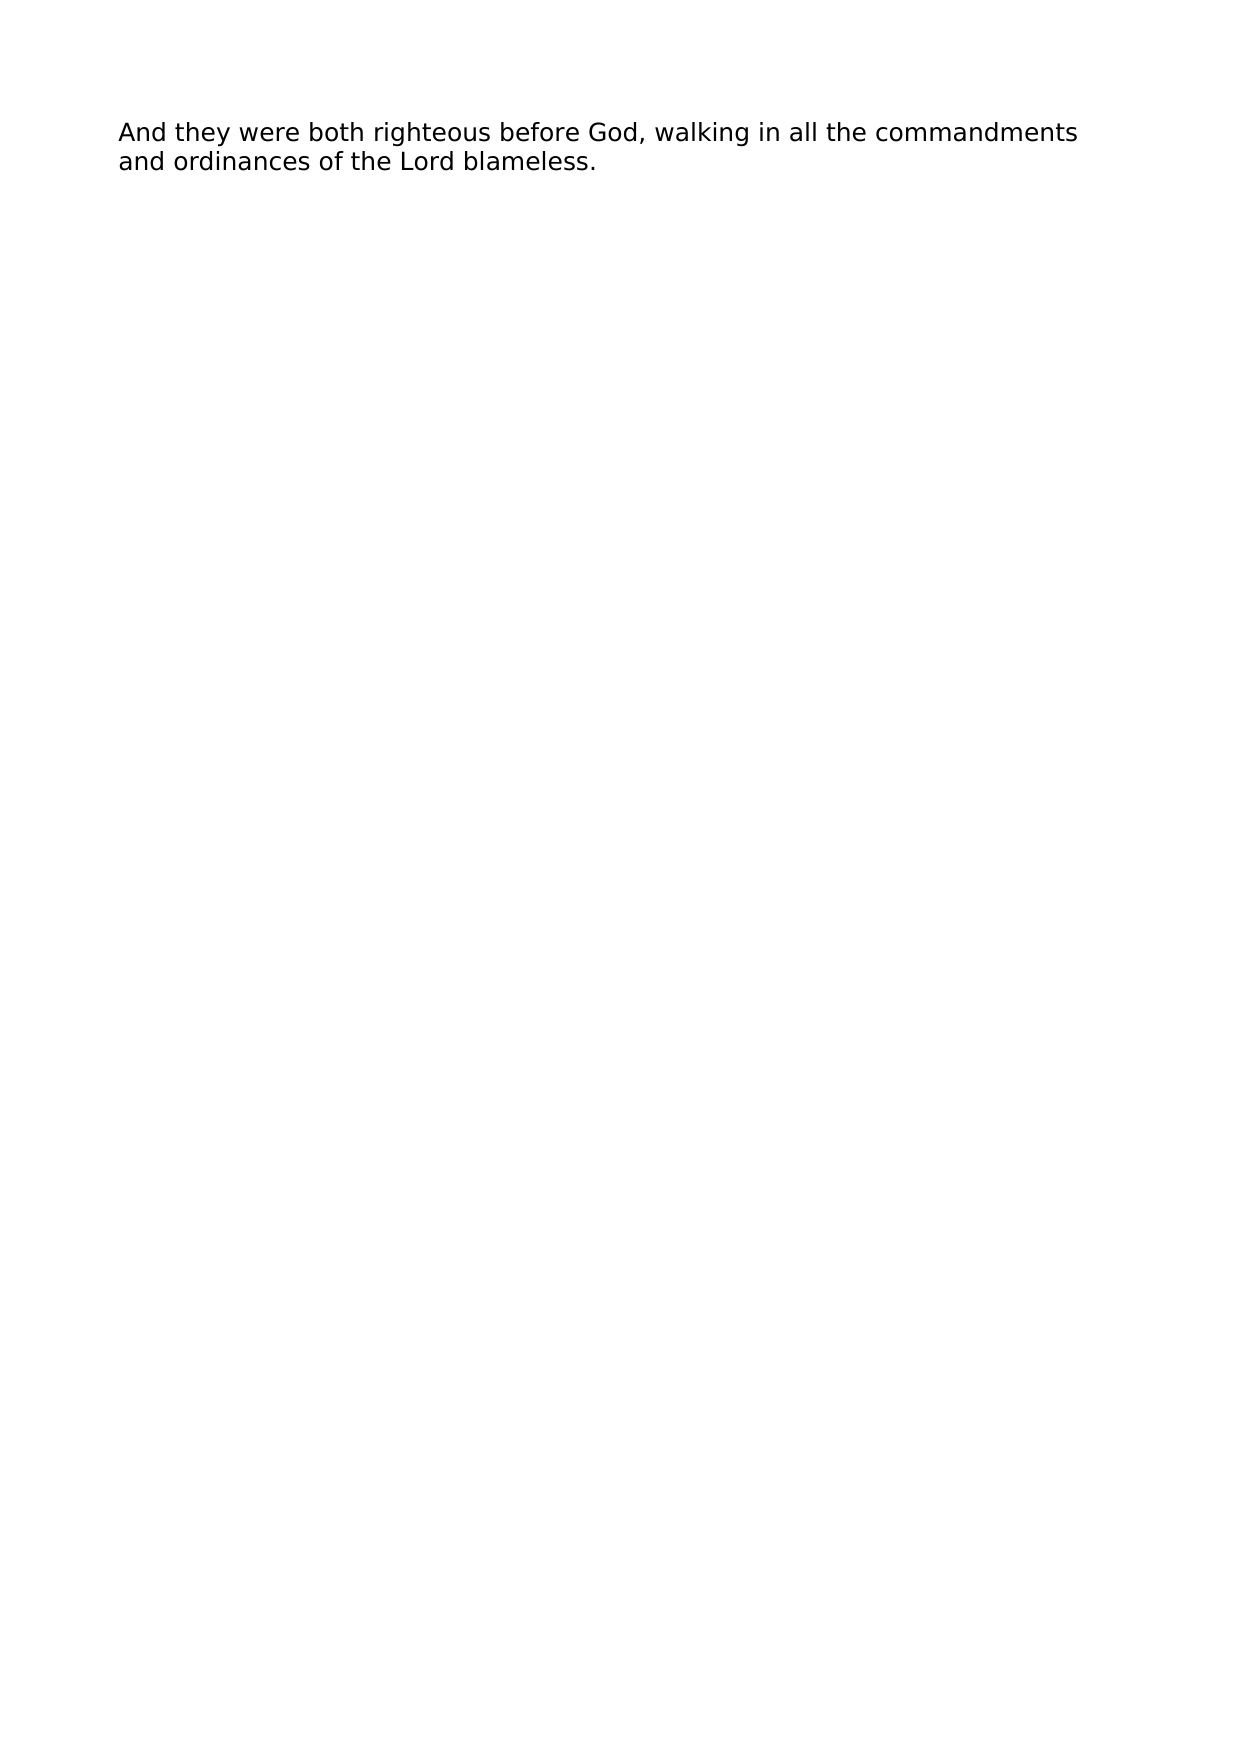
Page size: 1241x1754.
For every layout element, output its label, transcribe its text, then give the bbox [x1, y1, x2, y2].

text And they were both righteous before God, walking in all the commandments and ordinances of the Lord blameless. [118, 118, 1122, 176]
